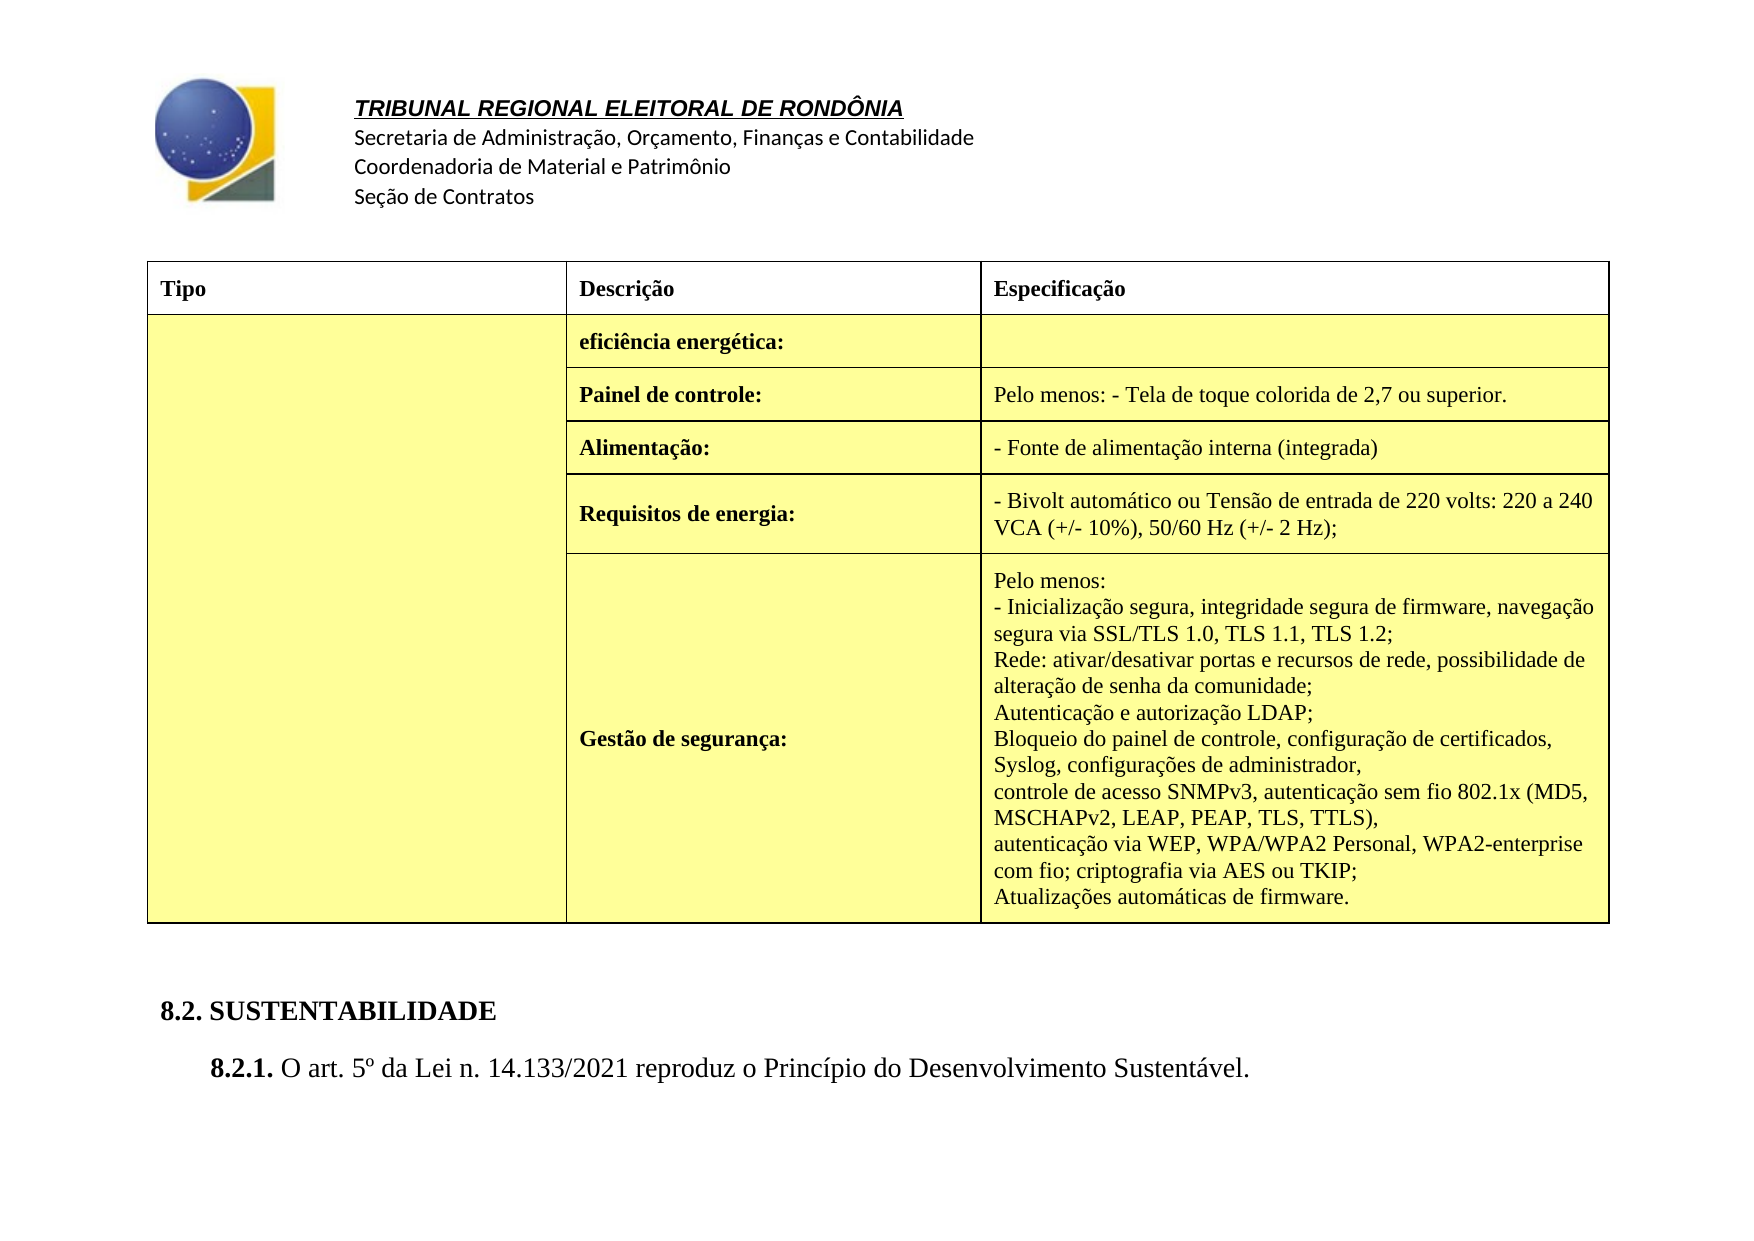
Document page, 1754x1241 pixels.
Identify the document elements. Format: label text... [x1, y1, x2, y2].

table_header Tipo [148, 262, 566, 314]
table_cell - Fonte de alimentação interna (integrada) [982, 422, 1608, 473]
table_header Especificação [982, 262, 1608, 314]
table_cell Requisitos de energia: [567, 475, 980, 553]
text 8.2.1. O art. 5º da Lei n. 14.133/2021 reproduz o Princípio do Desenvolvimento Sustentável. [210, 1051, 1594, 1083]
table_header Descrição [567, 262, 980, 314]
table_cell [982, 315, 1608, 367]
table_cell Alimentação: [567, 422, 980, 473]
text 8.2. SUSTENTABILIDADE [160, 994, 1594, 1026]
table_cell Painel de controle: [567, 368, 980, 420]
table_cell - Bivolt automático ou Tensão de entrada de 220 volts: 220 a 240 VCA (+/- 10%), 50/60 Hz (+/- 2 Hz); [982, 475, 1608, 553]
table_cell [148, 315, 566, 922]
table_cell Gestão de segurança: [567, 554, 980, 922]
table_cell eficiência energética: [567, 315, 980, 367]
table_cell Pelo menos: - Tela de toque colorida de 2,7 ou superior. [982, 368, 1608, 420]
table_cell Pelo menos: - Inicialização segura, integridade segura de firmware, navegação segura via SSL/TLS 1.0, TLS 1.1, TLS 1.2; Rede: ativar/desativar portas e recursos de rede, possibilidade de alteração de senha da comunidade; Autenticação e autorização LDAP; Bloqueio do painel de controle, configuração de certificados, Syslog, configurações de administrador, controle de acesso SNMPv3, autenticação sem fio 802.1x (MD5, MSCHAPv2, LEAP, PEAP, TLS, TTLS), autenticação via WEP, WPA/WPA2 Personal, WPA2-enterprise com fio; criptografia via AES ou TKIP; Atualizações automáticas de firmware. [982, 554, 1608, 922]
